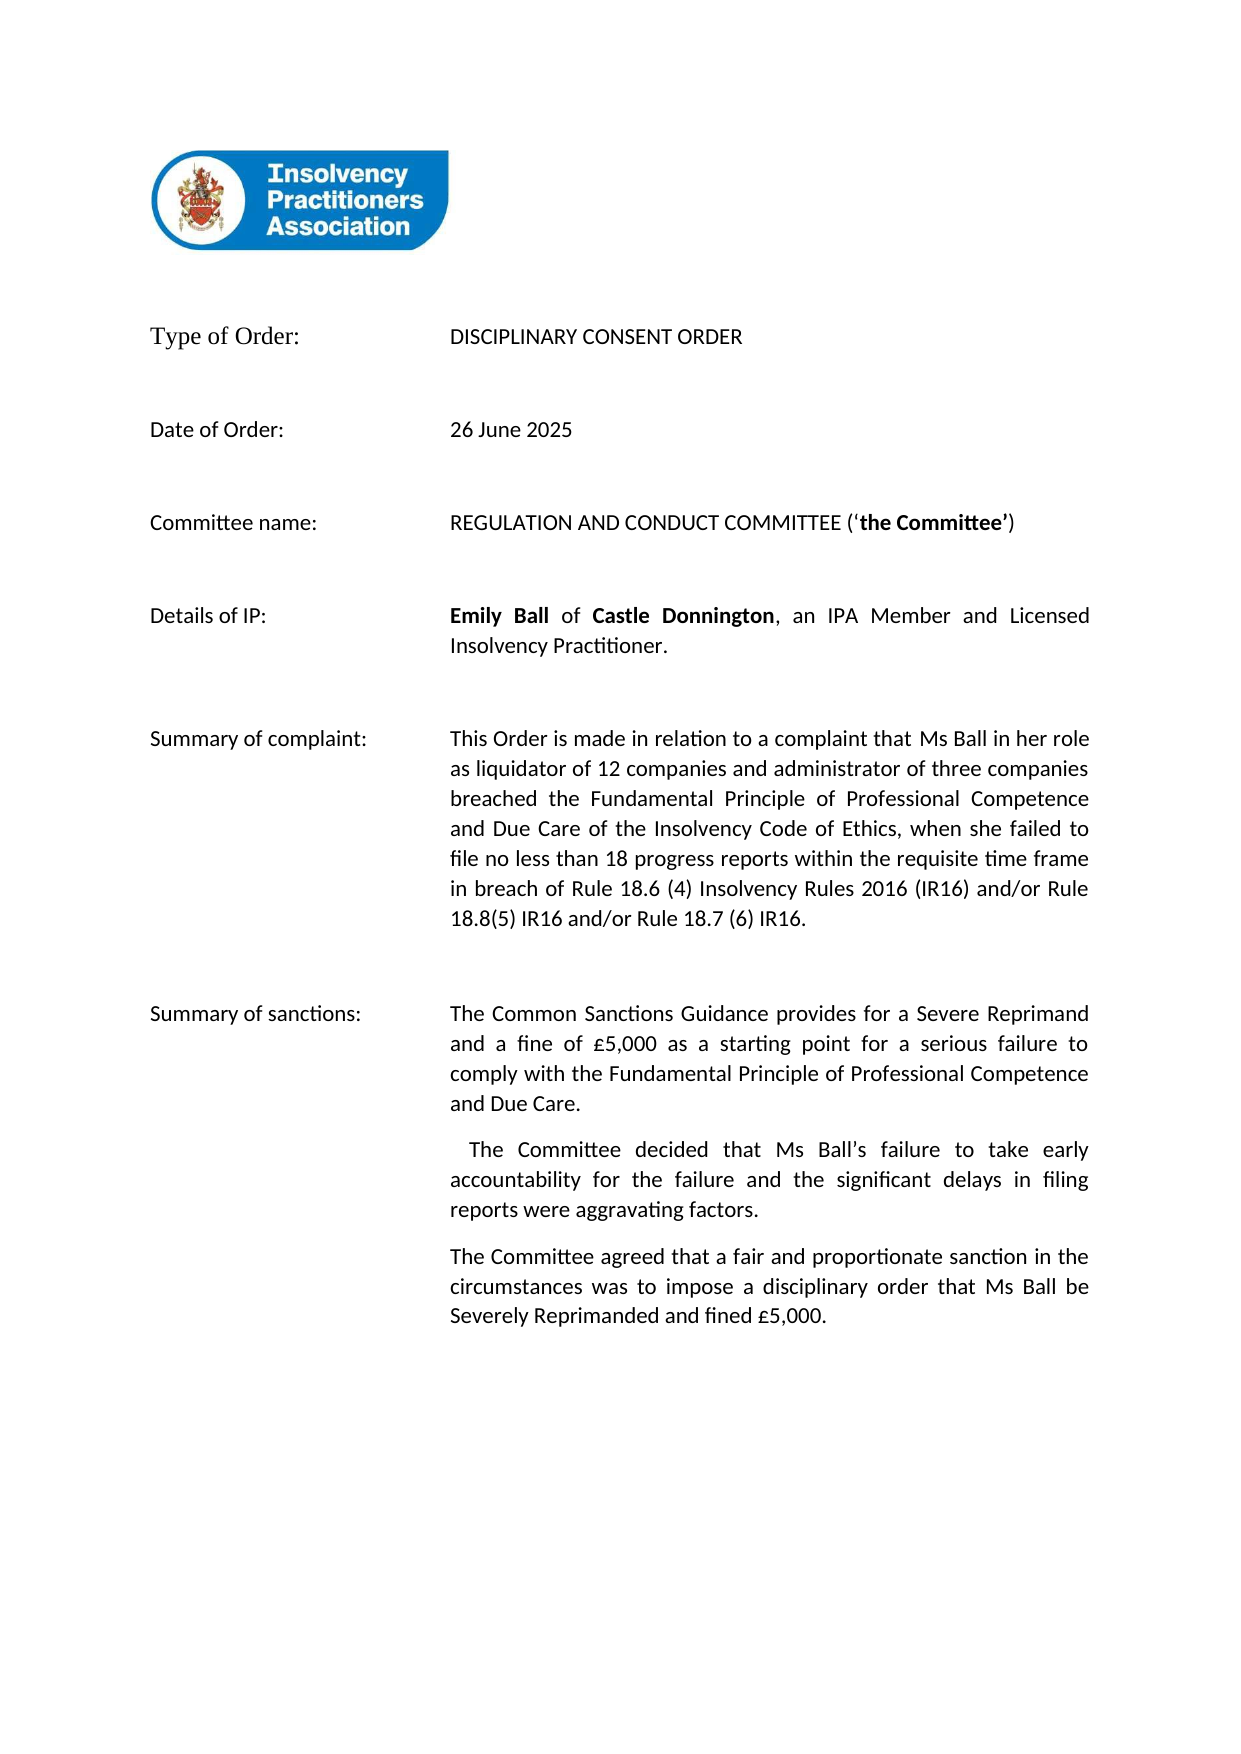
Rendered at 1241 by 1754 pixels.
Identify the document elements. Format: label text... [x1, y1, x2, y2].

text The Committee agreed that a fair and proportionate sanction in the circumstances was to impose a disciplinary order that Ms Ball be Severely Reprimanded and fined £5,000. [450, 1242, 1090, 1330]
text Summary of sanctions: The Common Sanctions Guidance provides for a Severe Reprimand and a fine of £5,000 as a starting point for a serious failure to comply with the Fundamental Principle of Professional Competence and Due Care. [150, 999, 1090, 1117]
text Type of Order: DISCIPLINARY CONSENT ORDER [150, 321, 1090, 350]
text Summary of complaint: This Order is made in relation to a complaint that Ms Ball in her role as liquidator of 12 companies and administrator of three companies breached the Fundamental Principle of Professional Competence and Due Care of the Insolvency Code of Ethics, when she failed to file no less than 18 progress reports within the requisite time frame in breach of Rule 18.6 (4) Insolvency Rules 2016 (IR16) and/or Rule 18.8(5) IR16 and/or Rule 18.7 (6) IR16. [150, 724, 1090, 932]
text Committee name: REGULATION AND CONDUCT COMMITTEE (‘the Committee’) [150, 508, 1090, 536]
text Details of IP: Emily Ball of Castle Donnington, an IPA Member and Licensed Insolvency Practitioner. [150, 601, 1090, 659]
text The Committee decided that Ms Ball’s failure to take early accountability for the failure and the significant delays in filing reports were aggravating factors. [441, 1136, 1090, 1223]
text Date of Order: 26 June 2025 [150, 415, 1090, 443]
